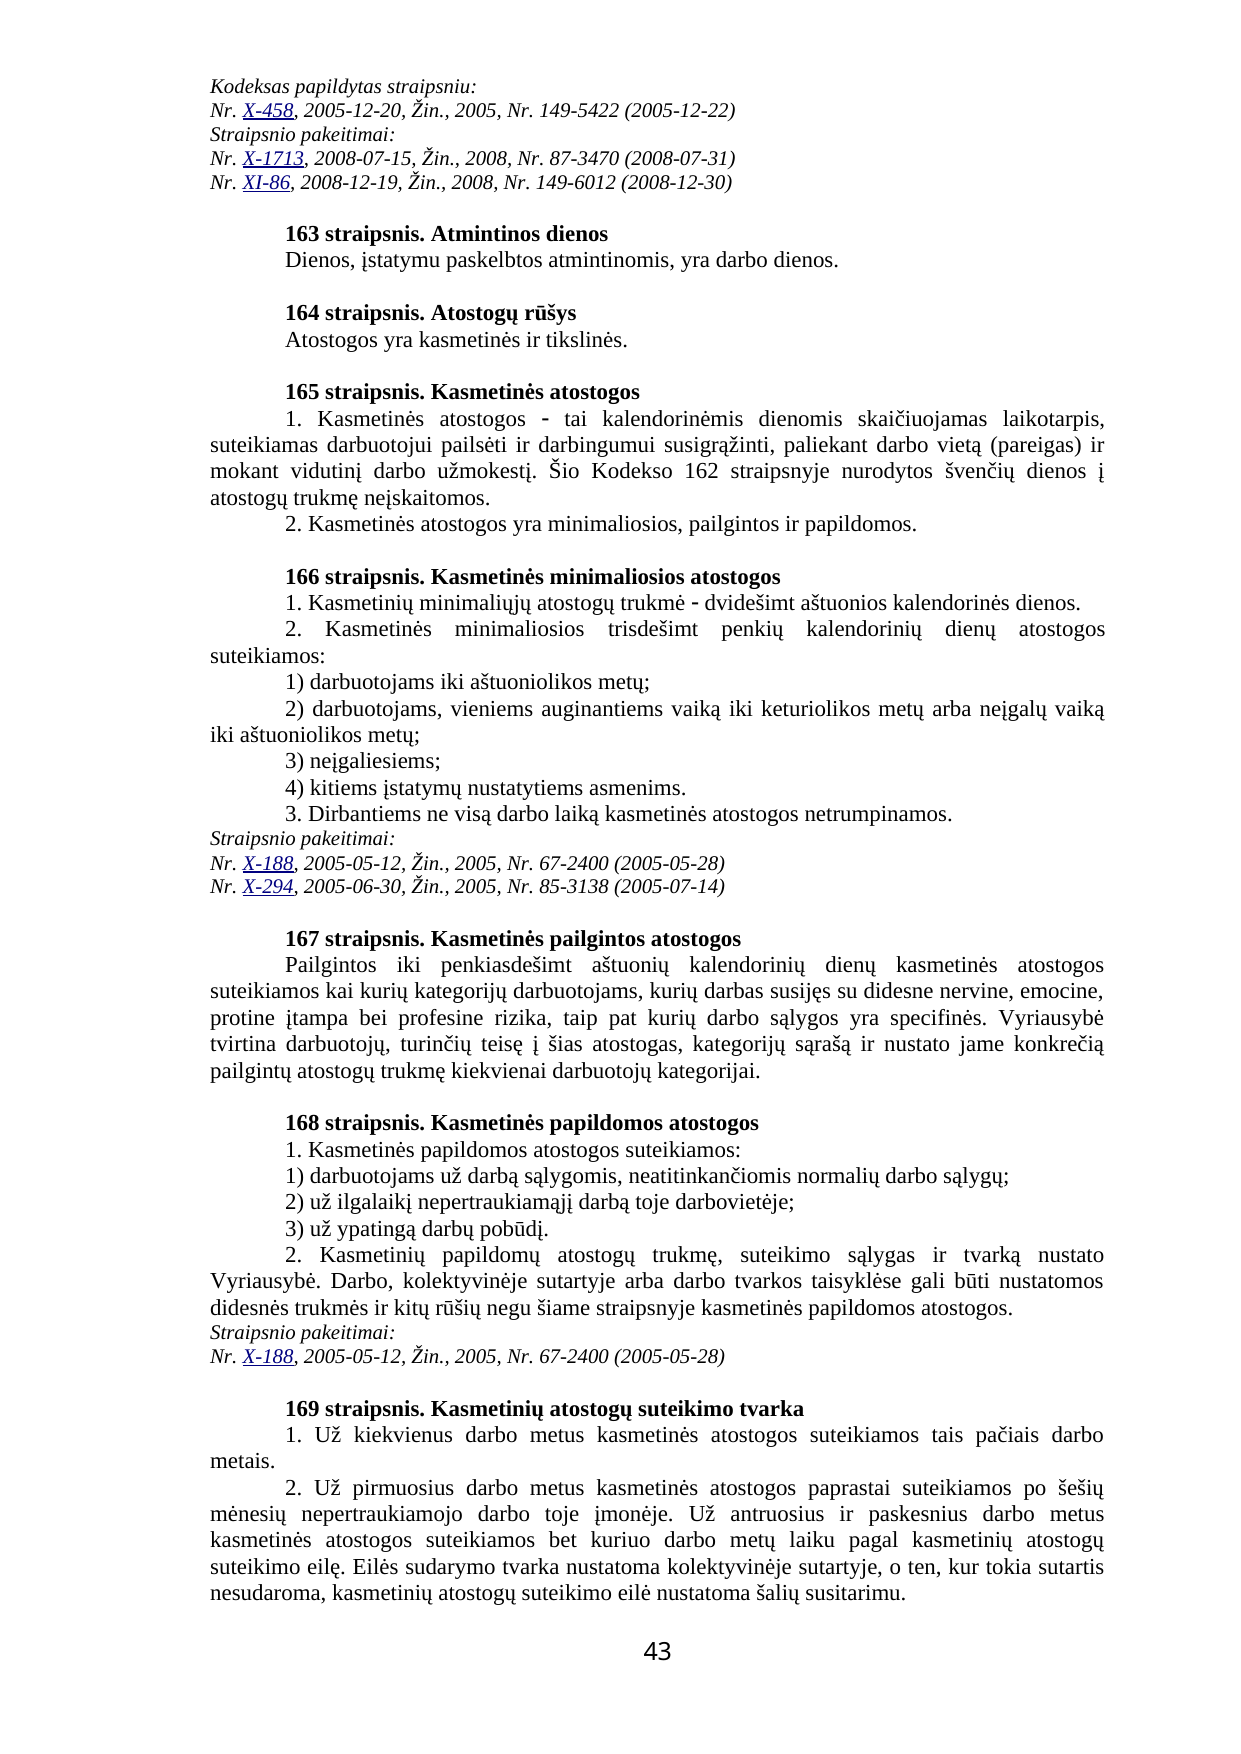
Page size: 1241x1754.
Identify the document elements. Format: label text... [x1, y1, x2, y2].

text 1) darbuotojams už darbą sąlygomis, neatitinkančiomis normalių darbo sąlygų; [210, 1162, 1106, 1188]
text Nr. X-188, 2005-05-12, Žin., 2005, Nr. 67-2400 (2005-05-28) [210, 1344, 1106, 1368]
text 2. Kasmetinių papildomų atostogų trukmę, suteikimo sąlygas ir tvarką nustato Vyriausybė. Darbo, kolektyvinėje sutartyje arba darbo tvarkos taisyklėse gali būti nustatomos didesnės trukmės ir kitų rūšių negu šiame straipsnyje kasmetinės papildomos atostogos. [210, 1241, 1106, 1320]
text 164 straipsnis. Atostogų rūšys [210, 299, 1106, 326]
text Pailgintos iki penkiasdešimt aštuonių kalendorinių dienų kasmetinės atostogos suteikiamos kai kurių kategorijų darbuotojams, kurių darbas susijęs su didesne nervine, emocine, protine įtampa bei profesine rizika, taip pat kurių darbo sąlygos yra specifinės. Vyriausybė tvirtina darbuotojų, turinčių teisę į šias atostogas, kategorijų sąrašą ir nustato jame konkrečią pailgintų atostogų trukmę kiekvienai darbuotojų kategorijai. [210, 951, 1106, 1083]
text Straipsnio pakeitimai: [210, 1320, 1106, 1344]
text Straipsnio pakeitimai: [210, 826, 1106, 850]
text Kodeksas papildytas straipsniu: [210, 73, 1106, 98]
text Nr. X-1713, 2008-07-15, Žin., 2008, Nr. 87-3470 (2008-07-31) [210, 146, 1106, 170]
text 166 straipsnis. Kasmetinės minimaliosios atostogos [210, 563, 1106, 589]
text 2. Kasmetinės minimaliosios trisdešimt penkių kalendorinių dienų atostogos suteikiamos: [210, 616, 1106, 668]
text Nr. X-458, 2005-12-20, Žin., 2005, Nr. 149-5422 (2005-12-22) [210, 98, 1106, 122]
text 4) kitiems įstatymų nustatytiems asmenims. [210, 774, 1106, 800]
text 2) darbuotojams, vieniems auginantiems vaiką iki keturiolikos metų arba neįgalų vaiką iki aštuoniolikos metų; [210, 694, 1106, 747]
text 3) už ypatingą darbų pobūdį. [210, 1215, 1106, 1241]
text Nr. XI-86, 2008-12-19, Žin., 2008, Nr. 149-6012 (2008-12-30) [210, 170, 1106, 194]
text 2. Kasmetinės atostogos yra minimaliosios, pailgintos ir papildomos. [210, 510, 1106, 536]
text 169 straipsnis. Kasmetinių atostogų suteikimo tvarka [210, 1395, 1106, 1421]
text Atostogos yra kasmetinės ir tikslinės. [210, 326, 1106, 352]
text 1. Kasmetinės papildomos atostogos suteikiamos: [210, 1136, 1106, 1162]
text 1) darbuotojams iki aštuoniolikos metų; [210, 668, 1106, 694]
text 3. Dirbantiems ne visą darbo laiką kasmetinės atostogos netrumpinamos. [210, 800, 1106, 826]
text 3) neįgaliesiems; [210, 747, 1106, 774]
text Straipsnio pakeitimai: [210, 122, 1106, 146]
text 167 straipsnis. Kasmetinės pailgintos atostogos [210, 925, 1106, 951]
text 163 straipsnis. Atmintinos dienos [210, 220, 1106, 247]
text 1. Kasmetinių minimaliųjų atostogų trukmė  dvidešimt aštuonios kalendorinės dienos. [210, 589, 1106, 616]
text 2) už ilgalaikį nepertraukiamąjį darbą toje darbovietėje; [210, 1188, 1106, 1215]
text 165 straipsnis. Kasmetinės atostogos [210, 378, 1106, 405]
text Dienos, įstatymu paskelbtos atmintinomis, yra darbo dienos. [210, 247, 1106, 273]
text Nr. X-188, 2005-05-12, Žin., 2005, Nr. 67-2400 (2005-05-28) [210, 850, 1106, 874]
text 1. Už kiekvienus darbo metus kasmetinės atostogos suteikiamos tais pačiais darbo metais. [210, 1421, 1106, 1474]
text 168 straipsnis. Kasmetinės papildomos atostogos [210, 1109, 1106, 1136]
text 1. Kasmetinės atostogos  tai kalendorinėmis dienomis skaičiuojamas laikotarpis, suteikiamas darbuotojui pailsėti ir darbingumui susigrąžinti, paliekant darbo vietą (pareigas) ir mokant vidutinį darbo užmokestį. Šio Kodekso 162 straipsnyje nurodytos švenčių dienos į atostogų trukmę neįskaitomos. [210, 405, 1106, 510]
text Nr. X-294, 2005-06-30, Žin., 2005, Nr. 85-3138 (2005-07-14) [210, 874, 1106, 898]
text 2. Už pirmuosius darbo metus kasmetinės atostogos paprastai suteikiamos po šešių mėnesių nepertraukiamojo darbo toje įmonėje. Už antruosius ir paskesnius darbo metus kasmetinės atostogos suteikiamos bet kuriuo darbo metų laiku pagal kasmetinių atostogų suteikimo eilę. Eilės sudarymo tvarka nustatoma kolektyvinėje sutartyje, o ten, kur tokia sutartis nesudaroma, kasmetinių atostogų suteikimo eilė nustatoma šalių susitarimu. [210, 1474, 1106, 1606]
